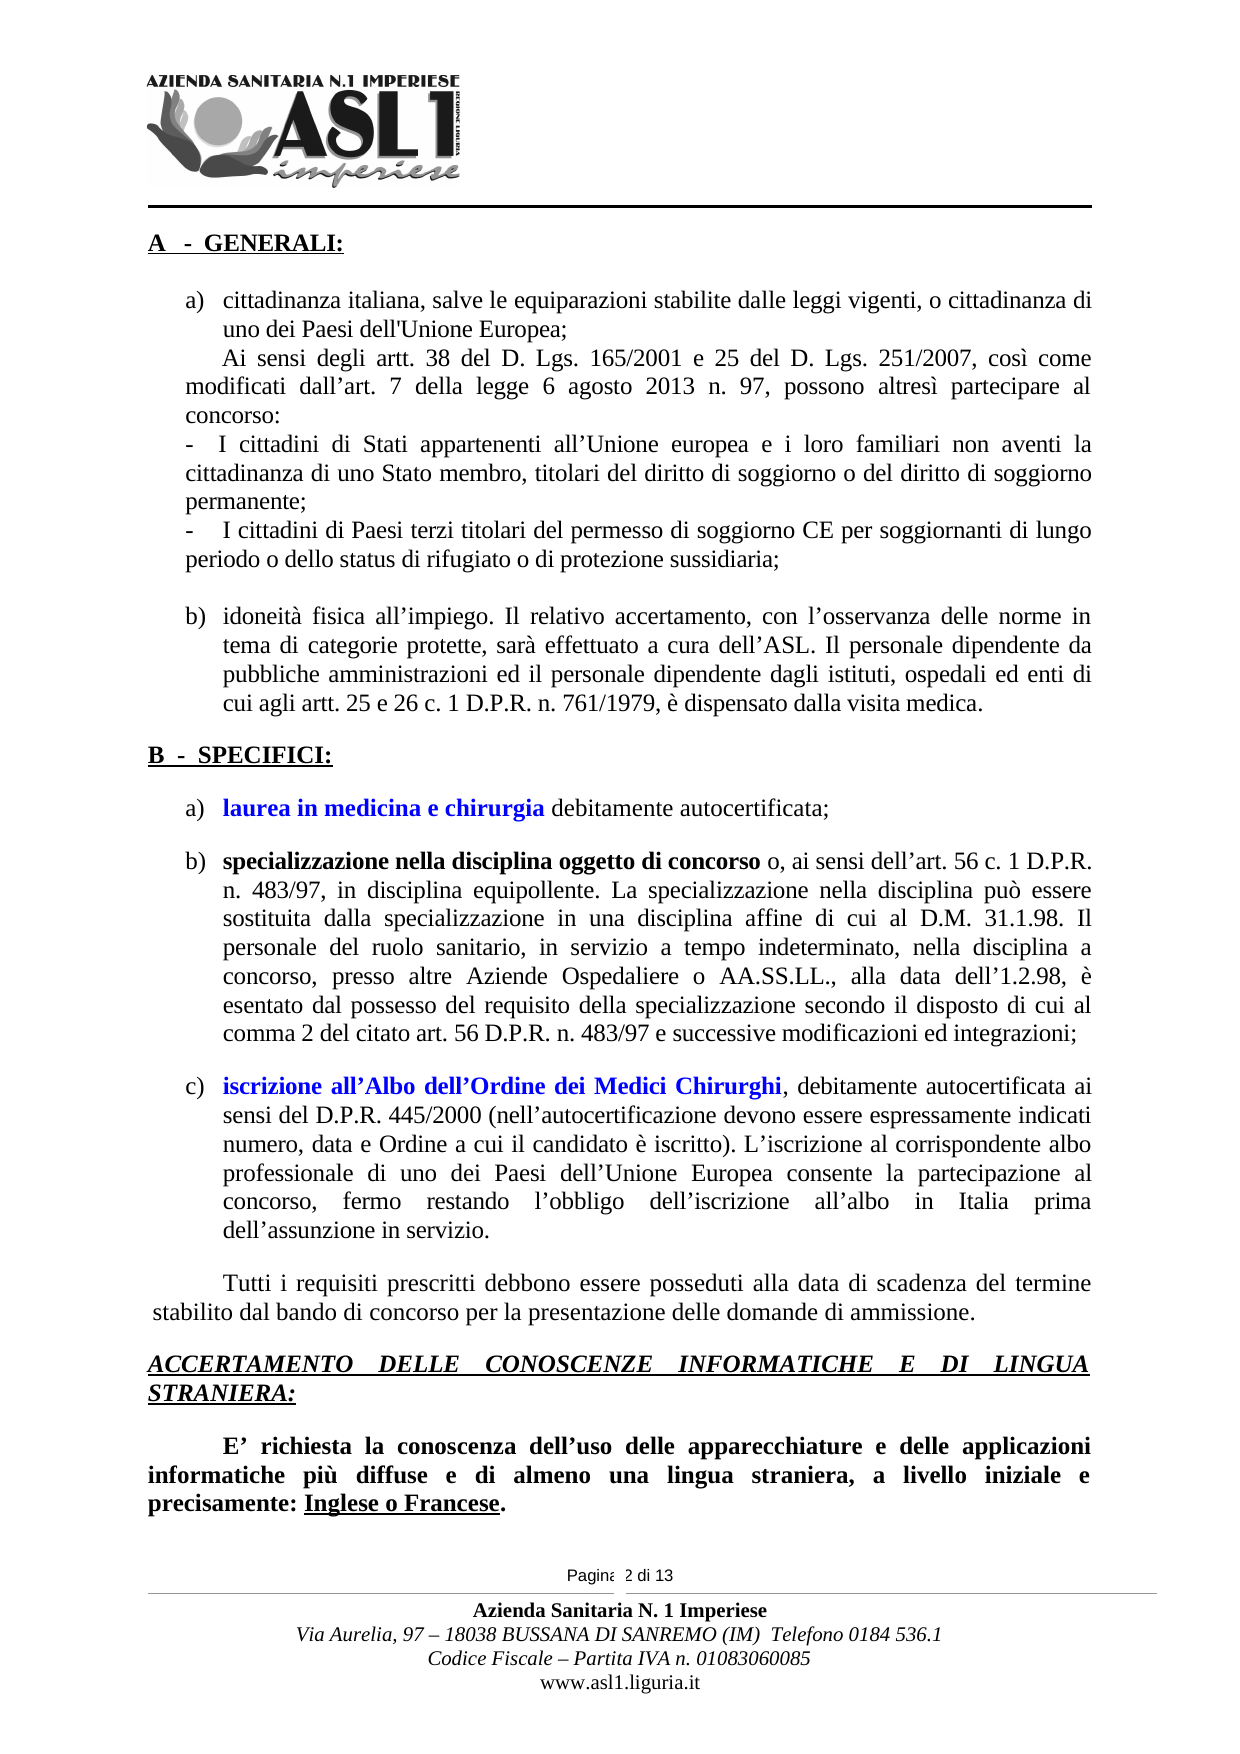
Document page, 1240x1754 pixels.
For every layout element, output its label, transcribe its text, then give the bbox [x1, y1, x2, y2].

text E’ richiesta la conoscenza dell’uso delle apparecchiature e delle applicazioni informatiche più diffuse e di almeno una lingua straniera, a livello iniziale e precisamente: Inglese o Francese. [148, 1431, 1092, 1517]
list laurea in medicina e chirurgia debitamente autocertificata; [185, 793, 1092, 822]
text Ai sensi degli artt. 38 del D. Lgs. 165/2001 e 25 del D. Lgs. 251/2007, così come modificati dall’art. 7 della legge 6 agosto 2013 n. 97, possono altresì partecipare al concorso: [185, 343, 1092, 429]
text ACCERTAMENTO DELLE CONOSCENZE INFORMATICHE E DI LINGUA STRANIERA: [148, 1349, 1092, 1407]
text - I cittadini di Paesi terzi titolari del permesso di soggiorno CE per soggiornanti di lungo periodo o dello status di rifugiato o di protezione sussidiaria; [185, 515, 1092, 573]
text B - SPECIFICI: [148, 740, 1092, 769]
list iscrizione all’Albo dell’Ordine dei Medici Chirurghi, debitamente autocertificata ai sensi del D.P.R. 445/2000 (nell’autocertificazione devono essere espressamente indicati numero, data e Ordine a cui il candidato è iscritto). L’iscrizione al corrispondente albo professionale di uno dei Paesi dell’Unione Europea consente la partecipazione al concorso, fermo restando l’obbligo dell’iscrizione all’albo in Italia prima dell’assunzione in servizio. [185, 1071, 1092, 1244]
list cittadinanza italiana, salve le equiparazioni stabilite dal­le leggi vigenti, o cittadinanza di uno dei Paesi dell'Unione Europea; [185, 285, 1092, 343]
text Tutti i requisiti prescritti debbono essere posseduti alla data di scadenza del termine stabilito dal bando di concorso per la pre­sentazione delle domande di ammissione. [152, 1268, 1092, 1325]
list specializzazione nella disciplina oggetto di concorso o, ai sensi dell’art. 56 c. 1 D.P.R. n. 483/97, in disciplina equipollente. La specializzazione nella disciplina può essere sostituita dalla specializzazione in una disciplina affine di cui al D.M. 31.1.98. Il personale del ruolo sanitario, in servizio a tempo indeterminato, nella disciplina a concorso, presso altre Aziende Ospedaliere o AA.SS.LL., alla data dell’1.2.98, è esentato dal possesso del requisito della specializzazione secondo il disposto di cui al comma 2 del citato art. 56 D.P.R. n. 483/97 e successive modificazioni ed integrazioni; [185, 846, 1092, 1047]
list idoneità fisica all’impiego. Il relativo accertamento, con l’osservanza delle norme in tema di categorie protette, sarà effettuato a cura dell’ASL. Il personale dipendente da pubbliche amministrazioni ed il personale dipendente dagli istituti, ospedali ed enti di cui agli artt. 25 e 26 c. 1 D.P.R. n. 761/1979, è dispensato dalla visita medica. [185, 601, 1092, 716]
text A - GENERALI: [148, 228, 1092, 256]
text - I cittadini di Stati appartenenti all’Unione europea e i loro familiari non aventi la cittadinanza di uno Stato membro, titolari del diritto di soggiorno o del diritto di soggiorno permanente; [185, 429, 1092, 515]
